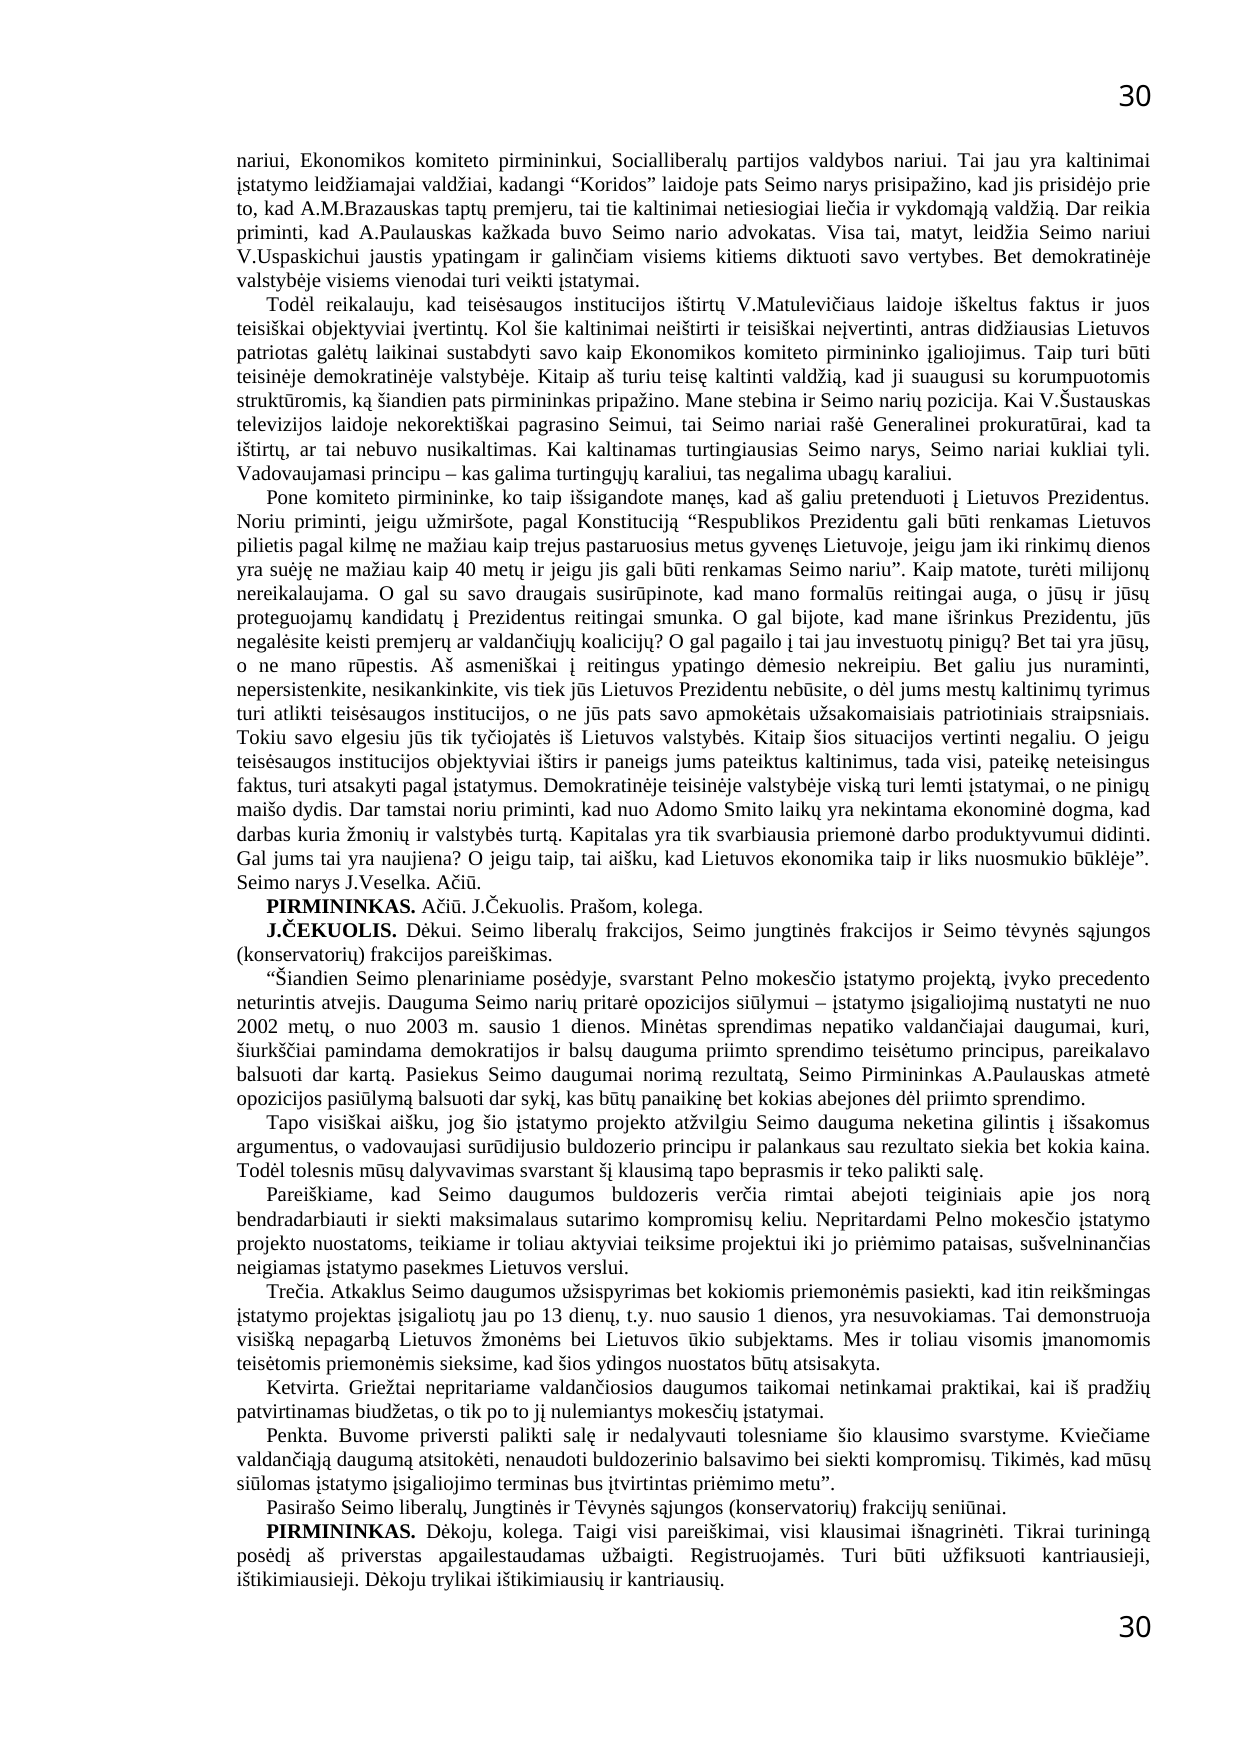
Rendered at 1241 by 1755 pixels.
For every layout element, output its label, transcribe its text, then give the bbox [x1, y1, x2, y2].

text PIRMININKAS. Dėkoju, kolega. Taigi visi pareiškimai, visi klausimai išnagrinėti. Tikrai turiningą posėdį aš priverstas apgailestaudamas užbaigti. Registruojamės. Turi būti užfiksuoti kantriausieji, ištikimiausieji. Dėkoju trylikai ištikimiausių ir kantriausių. [236, 1519, 1152, 1591]
text Pasirašo Seimo liberalų, Jungtinės ir Tėvynės sąjungos (konservatorių) frakcijų seniūnai. [236, 1495, 1152, 1519]
text “Šiandien Seimo plenariniame posėdyje, svarstant Pelno mokesčio įstatymo projektą, įvyko precedento neturintis atvejis. Dauguma Seimo narių pritarė opozicijos siūlymui – įstatymo įsigaliojimą nustatyti ne nuo 2002 metų, o nuo 2003 m. sausio 1 dienos. Minėtas sprendimas nepatiko valdančiajai daugumai, kuri, šiurkščiai pamindama demokratijos ir balsų dauguma priimto sprendimo teisėtumo principus, pareikalavo balsuoti dar kartą. Pasiekus Seimo daugumai norimą rezultatą, Seimo Pirmininkas A.Paulauskas atmetė opozicijos pasiūlymą balsuoti dar sykį, kas būtų panaikinę bet kokias abejones dėl priimto sprendimo. [236, 966, 1152, 1110]
text Pareiškiame, kad Seimo daugumos buldozeris verčia rimtai abejoti teiginiais apie jos norą bendradarbiauti ir siekti maksimalaus sutarimo kompromisų keliu. Nepritardami Pelno mokesčio įstatymo projekto nuostatoms, teikiame ir toliau aktyviai teiksime projektui iki jo priėmimo pataisas, sušvelninančias neigiamas įstatymo pasekmes Lietuvos verslui. [236, 1182, 1152, 1279]
text J.ČEKUOLIS. Dėkui. Seimo liberalų frakcijos, Seimo jungtinės frakcijos ir Seimo tėvynės sąjungos (konservatorių) frakcijos pareiškimas. [236, 918, 1152, 966]
text Trečia. Atkaklus Seimo daugumos užsispyrimas bet kokiomis priemonėmis pasiekti, kad itin reikšmingas įstatymo projektas įsigaliotų jau po 13 dienų, t.y. nuo sausio 1 dienos, yra nesuvokiamas. Tai demonstruoja visišką nepagarbą Lietuvos žmonėms bei Lietuvos ūkio subjektams. Mes ir toliau visomis įmanomomis teisėtomis priemonėmis sieksime, kad šios ydingos nuostatos būtų atsisakyta. [236, 1279, 1152, 1375]
text Todėl reikalauju, kad teisėsaugos institucijos ištirtų V.Matulevičiaus laidoje iškeltus faktus ir juos teisiškai objektyviai įvertintų. Kol šie kaltinimai neištirti ir teisiškai neįvertinti, antras didžiausias Lietuvos patriotas galėtų laikinai sustabdyti savo kaip Ekonomikos komiteto pirmininko įgaliojimus. Taip turi būti teisinėje demokratinėje valstybėje. Kitaip aš turiu teisę kaltinti valdžią, kad ji suaugusi su korumpuotomis struktūromis, ką šiandien pats pirmininkas pripažino. Mane stebina ir Seimo narių pozicija. Kai V.Šustauskas televizijos laidoje nekorektiškai pagrasino Seimui, tai Seimo nariai rašė Generalinei prokuratūrai, kad ta ištirtų, ar tai nebuvo nusikaltimas. Kai kaltinamas turtingiausias Seimo narys, Seimo nariai kukliai tyli. Vadovaujamasi principu – kas galima turtingųjų karaliui, tas negalima ubagų karaliui. [236, 292, 1152, 484]
text Penkta. Buvome priversti palikti salę ir nedalyvauti tolesniame šio klausimo svarstyme. Kviečiame valdančiąją daugumą atsitokėti, nenaudoti buldozerinio balsavimo bei siekti kompromisų. Tikimės, kad mūsų siūlomas įstatymo įsigaliojimo terminas bus įtvirtintas priėmimo metu”. [236, 1423, 1152, 1495]
text nariui, Ekonomikos komiteto pirmininkui, Socialliberalų partijos valdybos nariui. Tai jau yra kaltinimai įstatymo leidžiamajai valdžiai, kadangi “Koridos” laidoje pats Seimo narys prisipažino, kad jis prisidėjo prie to, kad A.M.Brazauskas taptų premjeru, tai tie kaltinimai netiesiogiai liečia ir vykdomąją valdžią. Dar reikia priminti, kad A.Paulauskas kažkada buvo Seimo nario advokatas. Visa tai, matyt, leidžia Seimo nariui V.Uspaskichui jaustis ypatingam ir galinčiam visiems kitiems diktuoti savo vertybes. Bet demokratinėje valstybėje visiems vienodai turi veikti įstatymai. [236, 148, 1152, 292]
text PIRMININKAS. Ačiū. J.Čekuolis. Prašom, kolega. [236, 894, 1152, 918]
text Pone komiteto pirmininke, ko taip išsigandote manęs, kad aš galiu pretenduoti į Lietuvos Prezidentus. Noriu priminti, jeigu užmiršote, pagal Konstituciją “Respublikos Prezidentu gali būti renkamas Lietuvos pilietis pagal kilmę ne mažiau kaip trejus pastaruosius metus gyvenęs Lietuvoje, jeigu jam iki rinkimų dienos yra suėję ne mažiau kaip 40 metų ir jeigu jis gali būti renkamas Seimo nariu”. Kaip matote, turėti milijonų nereikalaujama. O gal su savo draugais susirūpinote, kad mano formalūs reitingai auga, o jūsų ir jūsų proteguojamų kandidatų į Prezidentus reitingai smunka. O gal bijote, kad mane išrinkus Prezidentu, jūs negalėsite keisti premjerų ar valdančiųjų koalicijų? O gal pagailo į tai jau investuotų pinigų? Bet tai yra jūsų, o ne mano rūpestis. Aš asmeniškai į reitingus ypatingo dėmesio nekreipiu. Bet galiu jus nuraminti, nepersistenkite, nesikankinkite, vis tiek jūs Lietuvos Prezidentu nebūsite, o dėl jums mestų kaltinimų tyrimus turi atlikti teisėsaugos institucijos, o ne jūs pats savo apmokėtais užsakomaisiais patriotiniais straipsniais. Tokiu savo elgesiu jūs tik tyčiojatės iš Lietuvos valstybės. Kitaip šios situacijos vertinti negaliu. O jeigu teisėsaugos institucijos objektyviai ištirs ir paneigs jums pateiktus kaltinimus, tada visi, pateikę neteisingus faktus, turi atsakyti pagal įstatymus. Demokratinėje teisinėje valstybėje viską turi lemti įstatymai, o ne pinigų maišo dydis. Dar tamstai noriu priminti, kad nuo Adomo Smito laikų yra nekintama ekonominė dogma, kad darbas kuria žmonių ir valstybės turtą. Kapitalas yra tik svarbiausia priemonė darbo produktyvumui didinti. Gal jums tai yra naujiena? O jeigu taip, tai aišku, kad Lietuvos ekonomika taip ir liks nuosmukio būklėje”. Seimo narys J.Veselka. Ačiū. [236, 484, 1152, 894]
text Tapo visiškai aišku, jog šio įstatymo projekto atžvilgiu Seimo dauguma neketina gilintis į išsakomus argumentus, o vadovaujasi surūdijusio buldozerio principu ir palankaus sau rezultato siekia bet kokia kaina. Todėl tolesnis mūsų dalyvavimas svarstant šį klausimą tapo beprasmis ir teko palikti salę. [236, 1110, 1152, 1182]
text Ketvirta. Griežtai nepritariame valdančiosios daugumos taikomai netinkamai praktikai, kai iš pradžių patvirtinamas biudžetas, o tik po to jį nulemiantys mokesčių įstatymai. [236, 1375, 1152, 1423]
